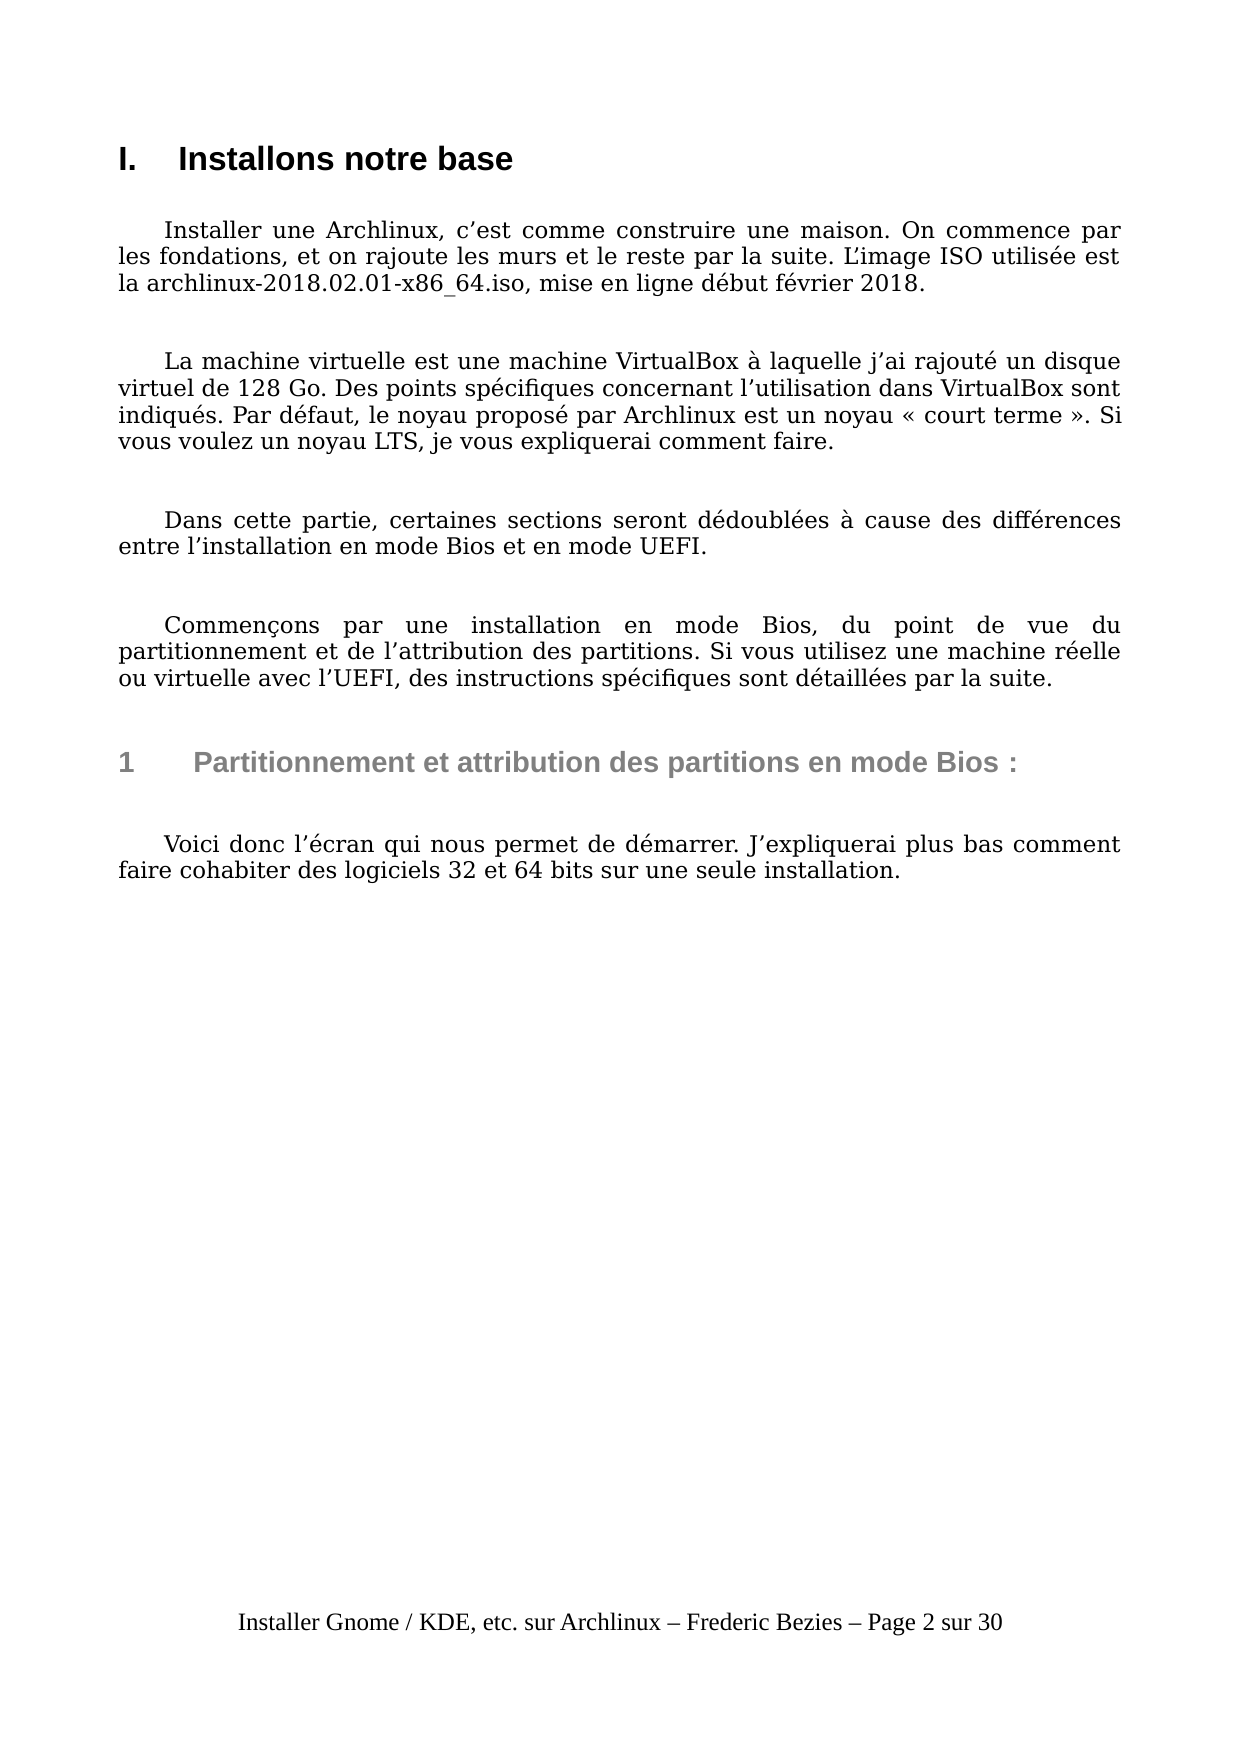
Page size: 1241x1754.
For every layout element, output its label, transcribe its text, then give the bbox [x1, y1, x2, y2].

text La machine virtuelle est une machine VirtualBox à laquelle j’ai rajouté un disque virtuel de 128 Go. Des points spécifiques concernant l’utilisation dans VirtualBox sont indiqués. Par défaut, le noyau proposé par Archlinux est un noyau « court terme ». Si vous voulez un noyau LTS, je vous expliquerai comment faire. [118, 348, 1122, 455]
subtitle Installons notre base [118, 139, 1122, 178]
text Commençons par une installation en mode Bios, du point de vue du partitionnement et de l’attribution des partitions. Si vous utilisez une machine réelle ou virtuelle avec l’UEFI, des instructions spécifiques sont détaillées par la suite. [118, 612, 1122, 692]
subtitle Partitionnement et attribution des partitions en mode Bios : [118, 746, 1122, 779]
text Voici donc l’écran qui nous permet de démarrer. J’expliquerai plus bas comment faire cohabiter des logiciels 32 et 64 bits sur une seule installation. [118, 831, 1122, 884]
text Dans cette partie, certaines sections seront dédoublées à cause des différences entre l’installation en mode Bios et en mode UEFI. [118, 507, 1122, 560]
text Installer une Archlinux, c’est comme construire une maison. On commence par les fondations, et on rajoute les murs et le reste par la suite. L’image ISO utilisée est la archlinux-2018.02.01-x86_64.iso, mise en ligne début février 2018. [118, 217, 1122, 297]
